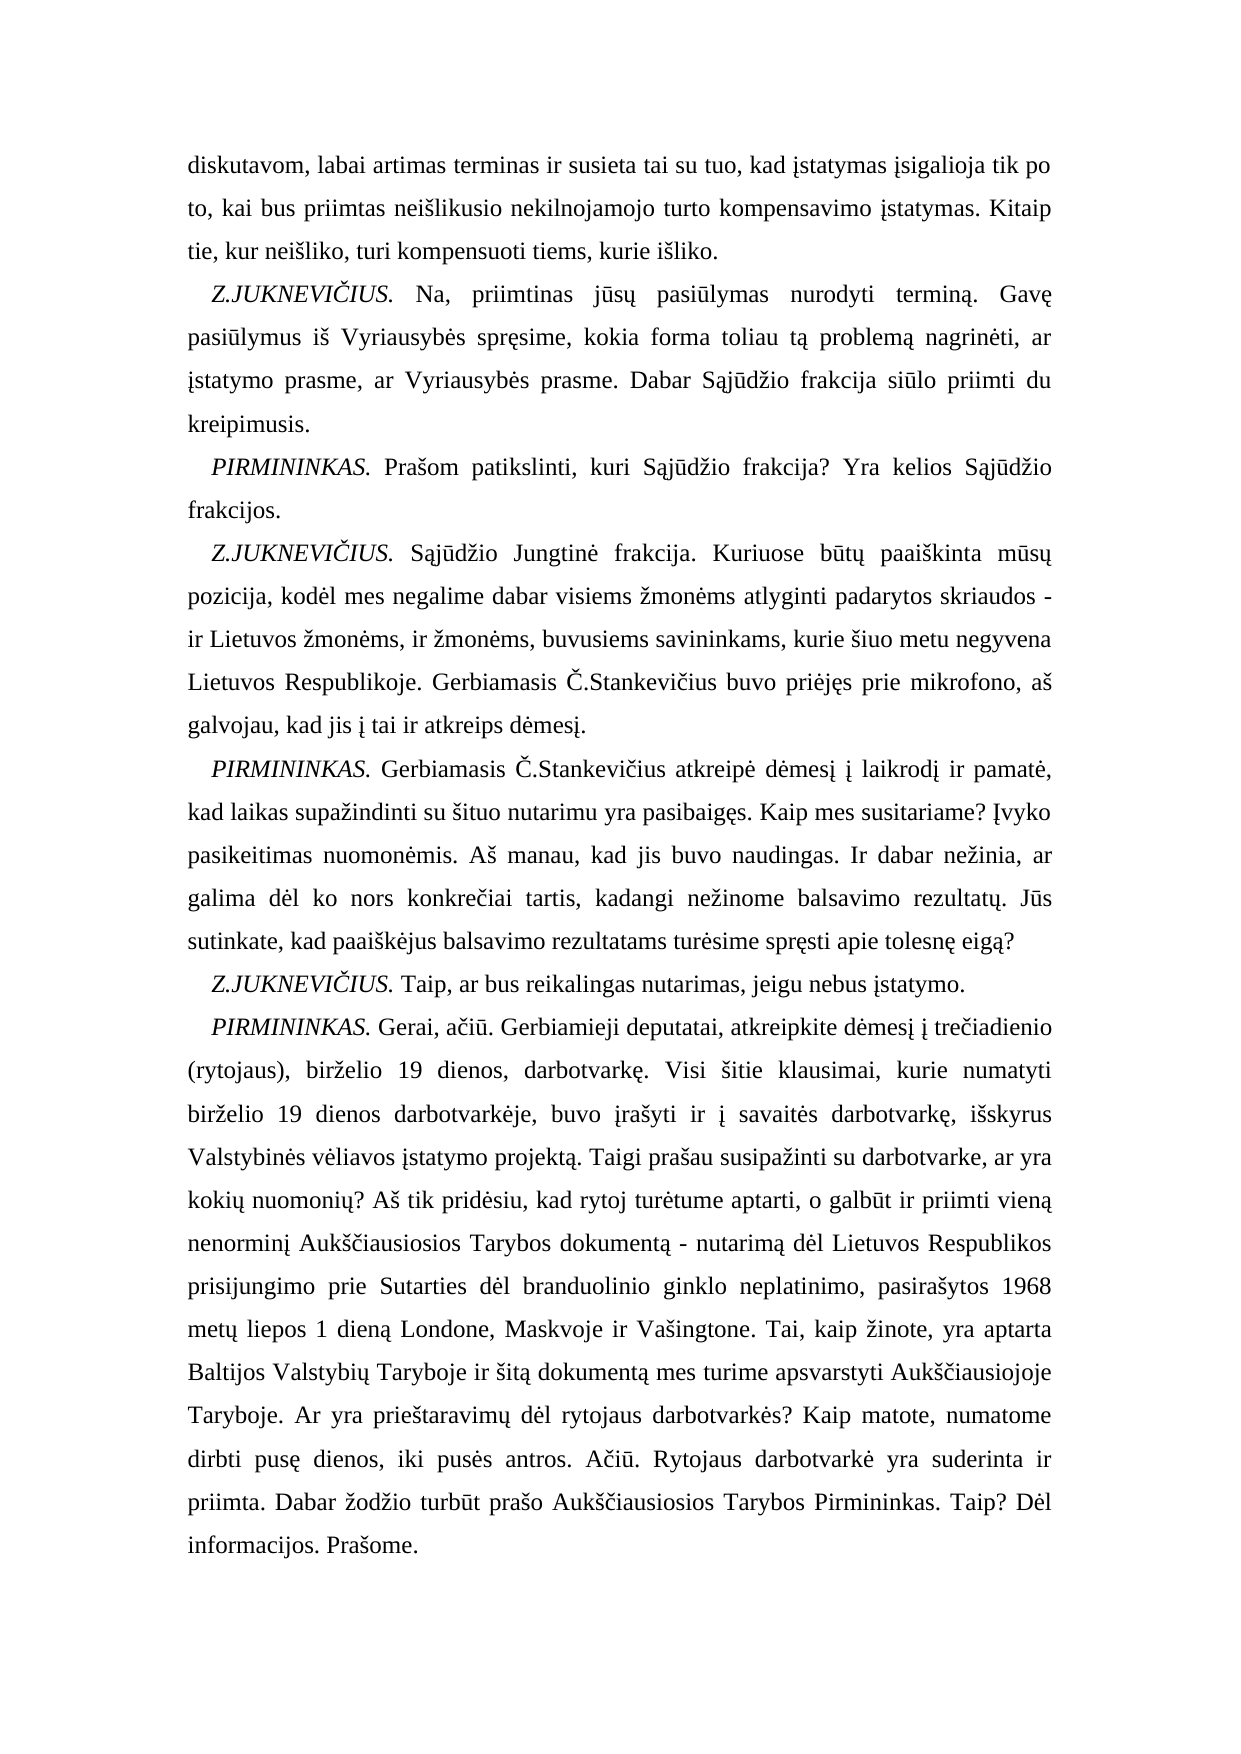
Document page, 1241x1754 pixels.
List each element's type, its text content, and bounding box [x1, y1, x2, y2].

text Z.JUKNEVIČIUS. Sąjūdžio Jungtinė frakcija. Kuriuose būtų paaiškinta mūsų pozicija, kodėl mes negalime dabar visiems žmonėms atlyginti padarytos skriaudos - ir Lietuvos žmonėms, ir žmonėms, buvusiems savininkams, kurie šiuo metu negyvena Lietuvos Respublikoje. Gerbiamasis Č.Stankevičius buvo priėjęs prie mikrofono, aš galvojau, kad jis į tai ir atkreips dėmesį. [187, 538, 1053, 739]
text diskutavom, labai artimas terminas ir susieta tai su tuo, kad įstatymas įsigalioja tik po to, kai bus priimtas neišlikusio nekilnojamojo turto kompensavimo įstatymas. Kitaip tie, kur neišliko, turi kompensuoti tiems, kurie išliko. [187, 150, 1053, 265]
text PIRMININKAS. Gerbiamasis Č.Stankevičius atkreipė dėmesį į laikrodį ir pamatė, kad laikas supažindinti su šituo nutarimu yra pasibaigęs. Kaip mes susitariame? Įvyko pasikeitimas nuomonėmis. Aš manau, kad jis buvo naudingas. Ir dabar nežinia, ar galima dėl ko nors konkrečiai tartis, kadangi nežinome balsavimo rezultatų. Jūs sutinkate, kad paaiškėjus balsavimo rezultatams turėsime spręsti apie tolesnę eigą? [187, 754, 1053, 955]
text PIRMININKAS. Gerai, ačiū. Gerbiamieji deputatai, atkreipkite dėmesį į trečiadienio (rytojaus), birželio 19 dienos, darbotvarkę. Visi šitie klausimai, kurie numatyti birželio 19 dienos darbotvarkėje, buvo įrašyti ir į savaitės darbotvarkę, išskyrus Valstybinės vėliavos įstatymo projektą. Taigi prašau susipažinti su darbotvarke, ar yra kokių nuomonių? Aš tik pridėsiu, kad rytoj turėtume aptarti, o galbūt ir priimti vieną nenorminį Aukščiausiosios Tarybos dokumentą - nutarimą dėl Lietuvos Respublikos prisijungimo prie Sutarties dėl branduolinio ginklo neplatinimo, pasirašytos 1968 metų liepos 1 dieną Londone, Maskvoje ir Vašingtone. Tai, kaip žinote, yra aptarta Baltijos Valstybių Taryboje ir šitą dokumentą mes turime apsvarstyti Aukščiausiojoje Taryboje. Ar yra prieštaravimų dėl rytojaus darbotvarkės? Kaip matote, numatome dirbti pusę dienos, iki pusės antros. Ačiū. Rytojaus darbotvarkė yra suderinta ir priimta. Dabar žodžio turbūt prašo Aukščiausiosios Tarybos Pirmininkas. Taip? Dėl informacijos. Prašome. [187, 1012, 1053, 1559]
text PIRMININKAS. Prašom patikslinti, kuri Sąjūdžio frakcija? Yra kelios Sąjūdžio frakcijos. [187, 452, 1053, 524]
text Z.JUKNEVIČIUS. Taip, ar bus reikalingas nutarimas, jeigu nebus įstatymo. [187, 969, 1053, 998]
text Z.JUKNEVIČIUS. Na, priimtinas jūsų pasiūlymas nurodyti terminą. Gavę pasiūlymus iš Vyriausybės spręsime, kokia forma toliau tą problemą nagrinėti, ar įstatymo prasme, ar Vyriausybės prasme. Dabar Sąjūdžio frakcija siūlo priimti du kreipimusis. [187, 279, 1053, 437]
